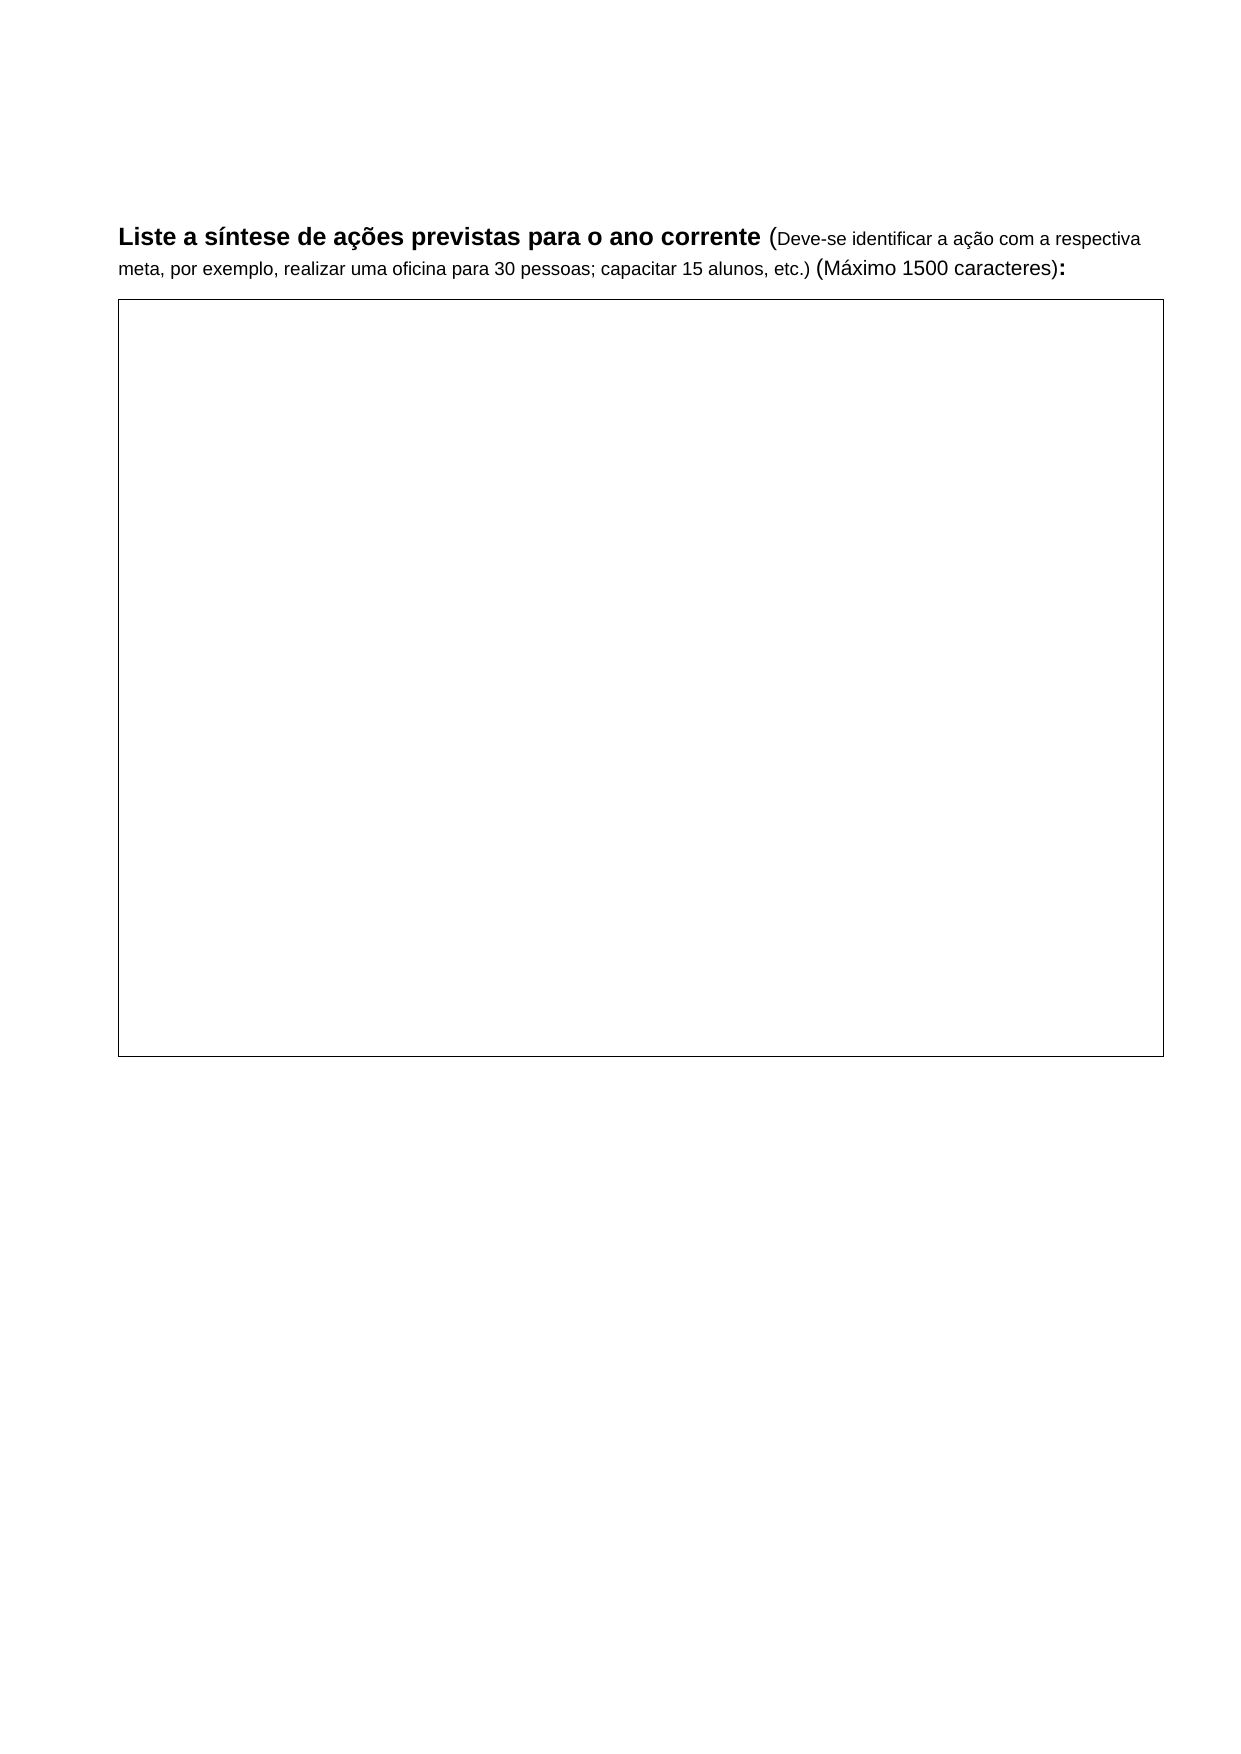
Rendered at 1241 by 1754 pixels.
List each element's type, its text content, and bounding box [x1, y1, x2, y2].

text Liste a síntese de ações previstas para o ano corrente (Deve-se identificar a ação com a respectiva meta, por exemplo, realizar uma oficina para 30 pessoas; capacitar 15 alunos, etc.) (Máximo 1500 caracteres): [118, 222, 1163, 281]
